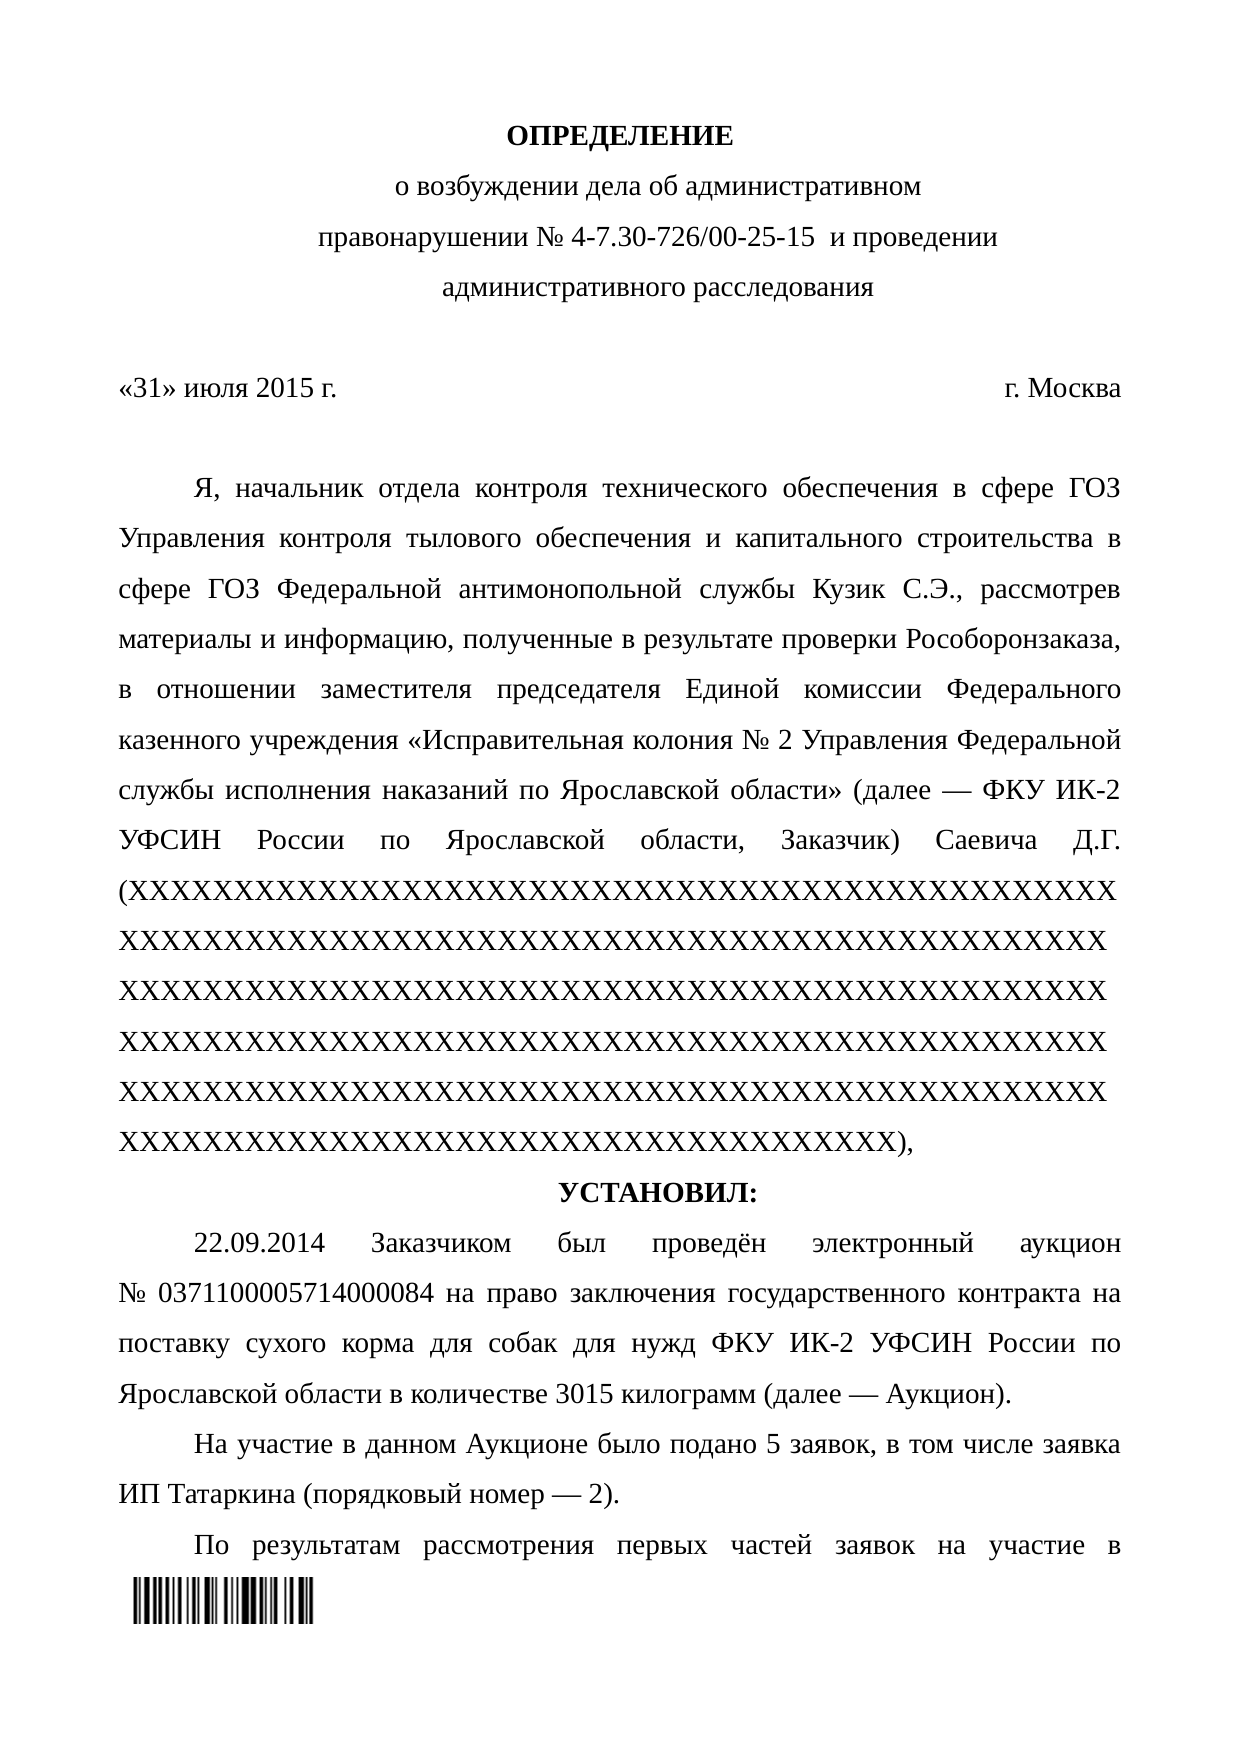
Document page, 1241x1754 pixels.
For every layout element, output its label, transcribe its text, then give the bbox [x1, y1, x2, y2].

text ОПРЕДЕЛЕНИЕ [118, 118, 1122, 152]
text На участие в данном Аукционе было подано 5 заявок, в том числе заявка ИП Татаркина (порядковый номер — 2). [118, 1426, 1122, 1510]
text правонарушении № 4-7.30-726/00-25-15 и проведении [118, 219, 1122, 252]
text По результатам рассмотрения первых частей заявок на участие в [118, 1527, 1122, 1560]
picture [118, 1577, 331, 1624]
text УСТАНОВИЛ: [118, 1175, 1122, 1208]
text «31» июля 2015 г. г. Москва [118, 370, 1122, 403]
text о возбуждении дела об административном [118, 168, 1122, 202]
text административного расследования [118, 269, 1122, 303]
text 22.09.2014 Заказчиком был проведён электронный аукцион № 0371100005714000084 на право заключения государственного контракта на поставку сухого корма для собак для нужд ФКУ ИК-2 УФСИН России по Ярославской области в количестве 3015 килограмм (далее — Аукцион). [118, 1225, 1122, 1409]
text Я, начальник отдела контроля технического обеспечения в сфере ГОЗ Управления контроля тылового обеспечения и капитального строительства в сфере ГОЗ Федеральной антимонопольной службы Кузик С.Э., рассмотрев материалы и информацию, полученные в результате проверки Рособоронзаказа, в отношении заместителя председателя Единой комиссии Федерального казенного учреждения «Исправительная колония № 2 Управления Федеральной службы исполнения наказаний по Ярославской области» (далее — ФКУ ИК-2 УФСИН России по Ярославской области, Заказчик) Саевича Д.Г. (XXXXXXXXXXXXXXXXXXXXXXXXXXXXXXXXXXXXXXXXXXXXXXXXXXXXXXXXXXXXXXXXXXXXXXXXXXXXXXXXXXXXXXXXXXXXXXXXXXXXXXXXXXXXXXXXXXXXXXXXXXXXXXXXXXXXXXXXXXXXXXXXXXXXXXXXXXXXXXXXXXXXXXXXXXXXXXXXXXXXXXXXXXXXXXXXXXXXXXXXXXXXXXXXXXXXXXXXXXXXXXXXXXXXXXXXXXXXXXXXXXXXXXXXXXXXXXXXXXXXXXXXXXXXXXXX), [118, 470, 1122, 1158]
